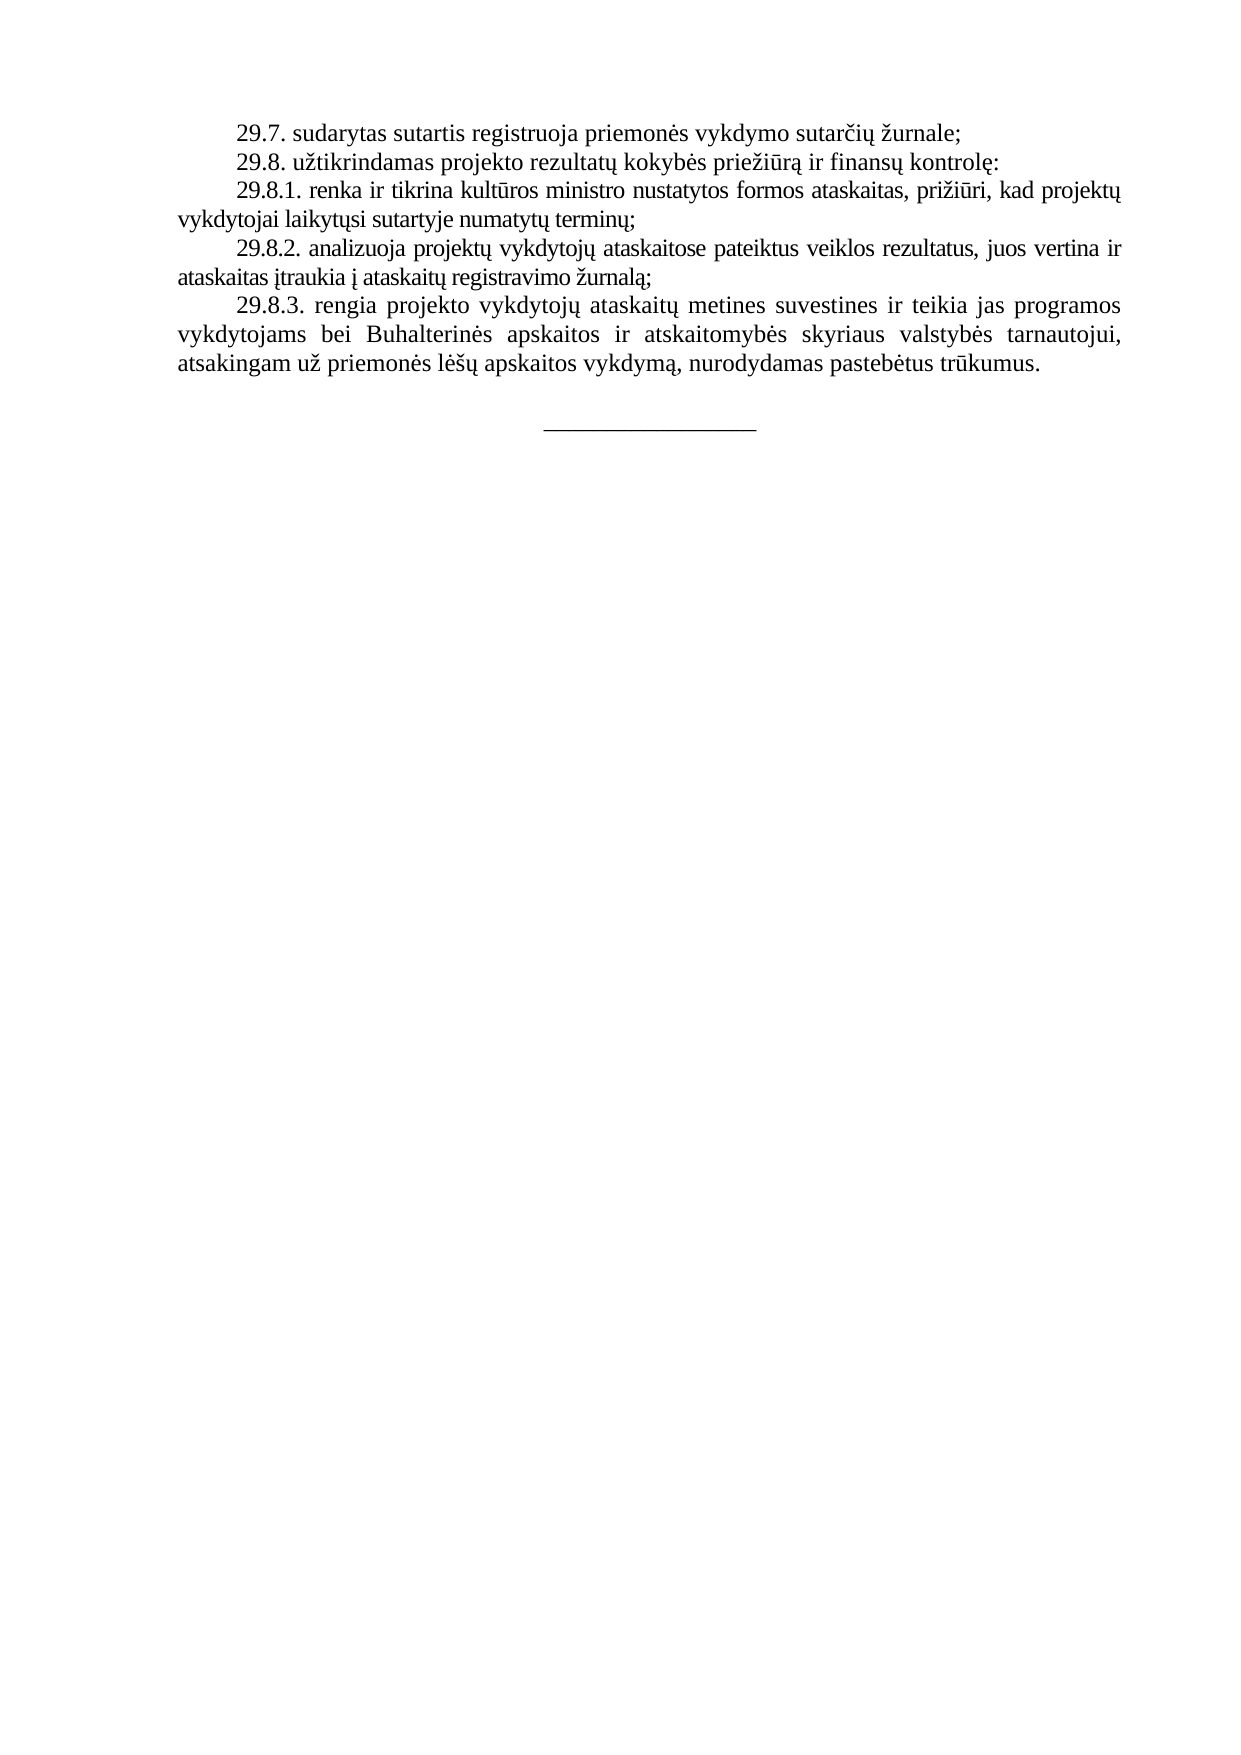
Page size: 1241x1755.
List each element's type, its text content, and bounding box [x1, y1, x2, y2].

text 29.8.1. renka ir tikrina kultūros ministro nustatytos formos ataskaitas, prižiūri, kad projektų vykdytojai laikytųsi sutartyje numatytų terminų; [177, 176, 1122, 233]
text 29.8. užtikrindamas projekto rezultatų kokybės priežiūrą ir finansų kontrolę: [177, 147, 1122, 176]
text 29.8.3. rengia projekto vykdytojų ataskaitų metines suvestines ir teikia jas programos vykdytojams bei Buhalterinės apskaitos ir atskaitomybės skyriaus valstybės tarnautojui, atsakingam už priemonės lėšų apskaitos vykdymą, nurodydamas pastebėtus trūkumus. [177, 291, 1122, 377]
text 29.8.2. analizuoja projektų vykdytojų ataskaitose pateiktus veiklos rezultatus, juos vertina ir ataskaitas įtraukia į ataskaitų registravimo žurnalą; [177, 233, 1122, 291]
text _________________ [177, 406, 1122, 434]
text 29.7. sudarytas sutartis registruoja priemonės vykdymo sutarčių žurnale; [177, 118, 1122, 147]
